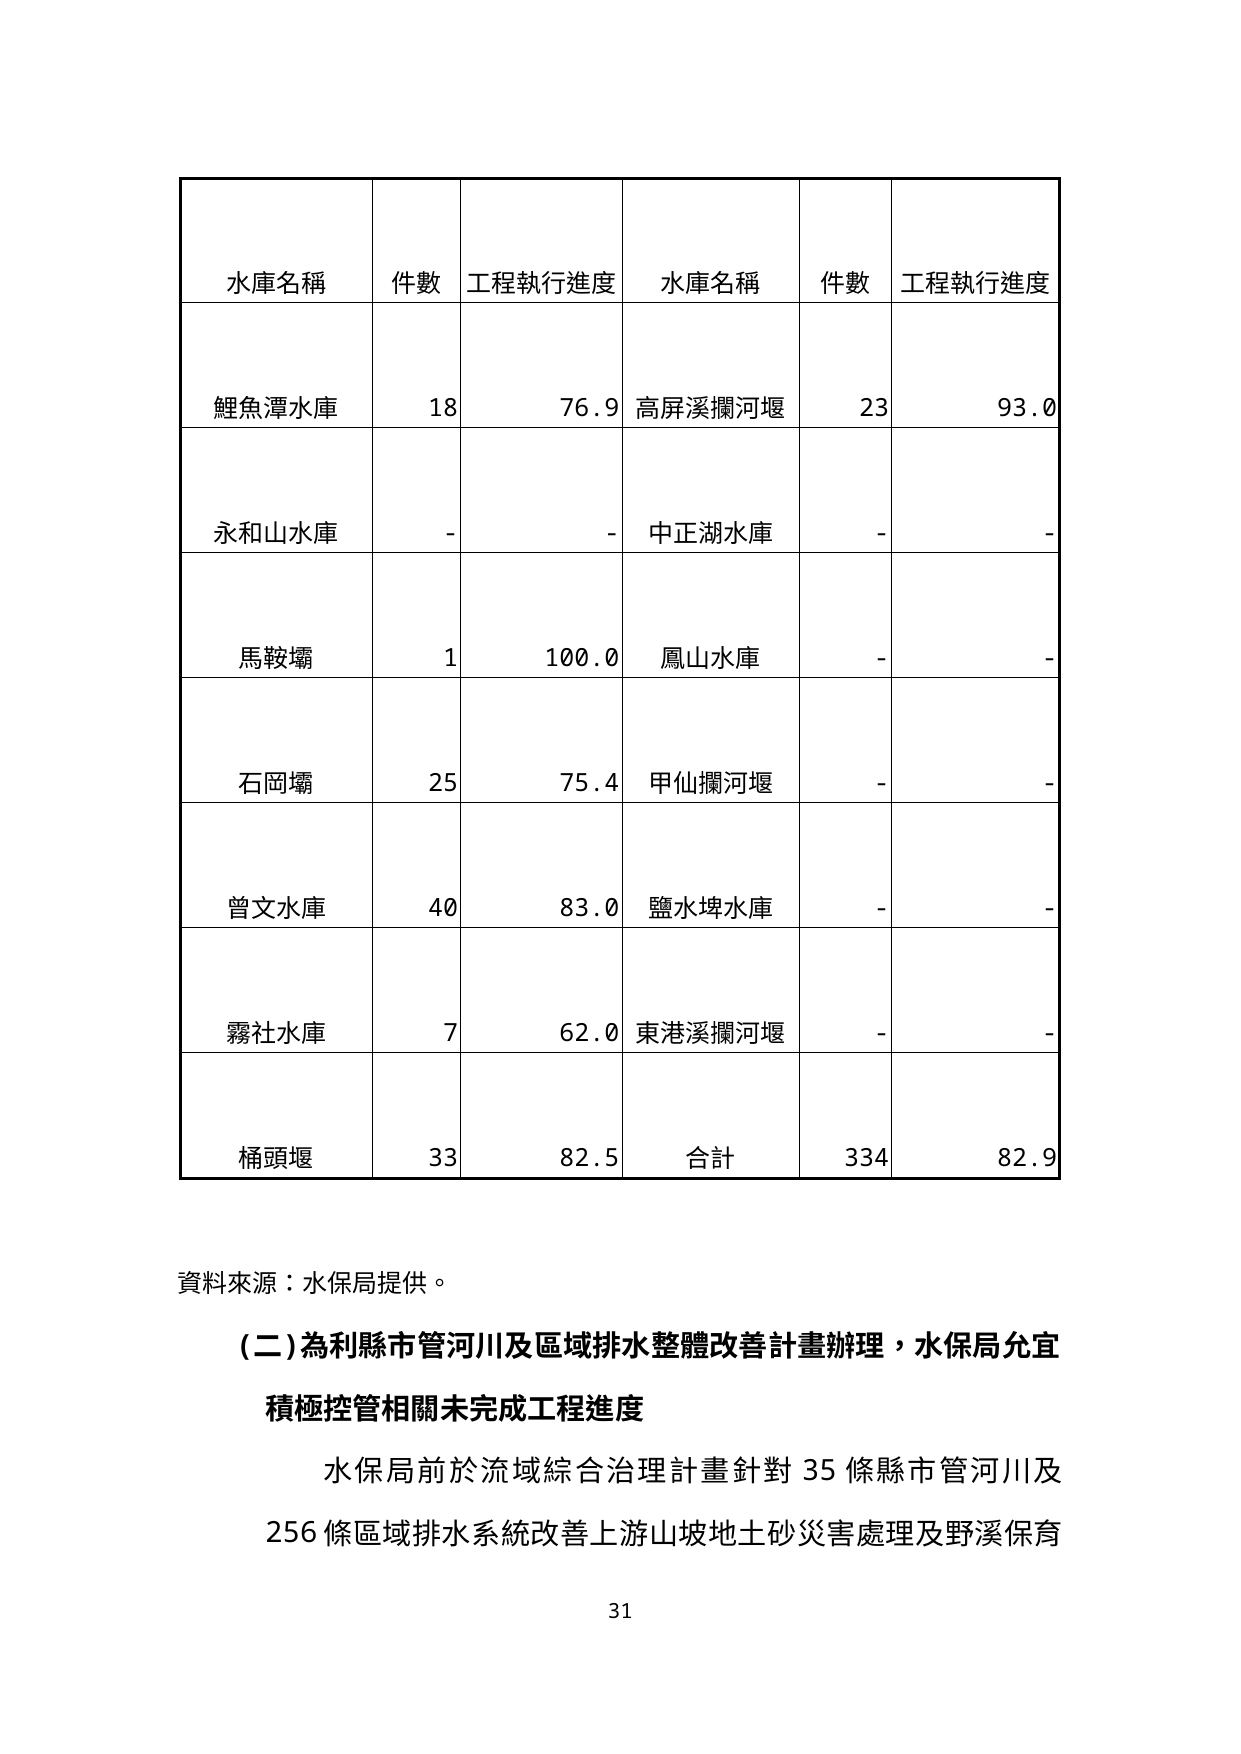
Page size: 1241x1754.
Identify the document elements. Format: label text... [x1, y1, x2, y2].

table_cell 83.0 [461, 803, 622, 927]
table_cell 76.9 [461, 303, 622, 427]
table_cell - [800, 553, 891, 677]
table_cell 334 [800, 1053, 891, 1177]
table_cell 霧社水庫 [182, 928, 372, 1052]
table_cell 1 [373, 553, 460, 677]
table_cell - [892, 678, 1058, 802]
table_cell 鹽水埤水庫 [623, 803, 799, 927]
text 水保局前於流域綜合治理計畫針對35條縣市管河川及256條區域排水系統改善上游山坡地土砂災害處理及野溪保育 [265, 1427, 1063, 1552]
table_header 件數 [800, 180, 891, 302]
table_cell - [892, 803, 1058, 927]
table_cell 75.4 [461, 678, 622, 802]
table_cell 93.0 [892, 303, 1058, 427]
table_cell - [892, 553, 1058, 677]
table_header 水庫名稱 [182, 180, 372, 302]
table_cell 永和山水庫 [182, 428, 372, 552]
table_cell - [800, 428, 891, 552]
table_cell - [892, 428, 1058, 552]
text 資料來源：水保局提供。 [177, 1240, 1063, 1302]
table_header 工程執行進度 [892, 180, 1058, 302]
table_cell 100.0 [461, 553, 622, 677]
table_cell - [892, 928, 1058, 1052]
table_cell 曾文水庫 [182, 803, 372, 927]
table_header 水庫名稱 [623, 180, 799, 302]
table_cell - [461, 428, 622, 552]
table_header 工程執行進度 [461, 180, 622, 302]
table_cell 石岡壩 [182, 678, 372, 802]
text (二)為利縣市管河川及區域排水整體改善計畫辦理，水保局允宜積極控管相關未完成工程進度 [236, 1302, 1063, 1427]
table_cell 23 [800, 303, 891, 427]
table_cell - [373, 428, 460, 552]
table_cell 82.9 [892, 1053, 1058, 1177]
table_cell 高屏溪攔河堰 [623, 303, 799, 427]
table_cell 25 [373, 678, 460, 802]
table_cell 鯉魚潭水庫 [182, 303, 372, 427]
table_cell 中正湖水庫 [623, 428, 799, 552]
table_cell 鳳山水庫 [623, 553, 799, 677]
table_cell 62.0 [461, 928, 622, 1052]
table_cell 合計 [623, 1053, 799, 1177]
table_cell - [800, 928, 891, 1052]
table_cell 18 [373, 303, 460, 427]
table_cell 7 [373, 928, 460, 1052]
table_cell 甲仙攔河堰 [623, 678, 799, 802]
table_cell - [800, 678, 891, 802]
table_cell 馬鞍壩 [182, 553, 372, 677]
table_cell 33 [373, 1053, 460, 1177]
table_cell 40 [373, 803, 460, 927]
table_cell 東港溪攔河堰 [623, 928, 799, 1052]
table_cell 82.5 [461, 1053, 622, 1177]
table_cell - [800, 803, 891, 927]
table_header 件數 [373, 180, 460, 302]
table_cell 桶頭堰 [182, 1053, 372, 1177]
